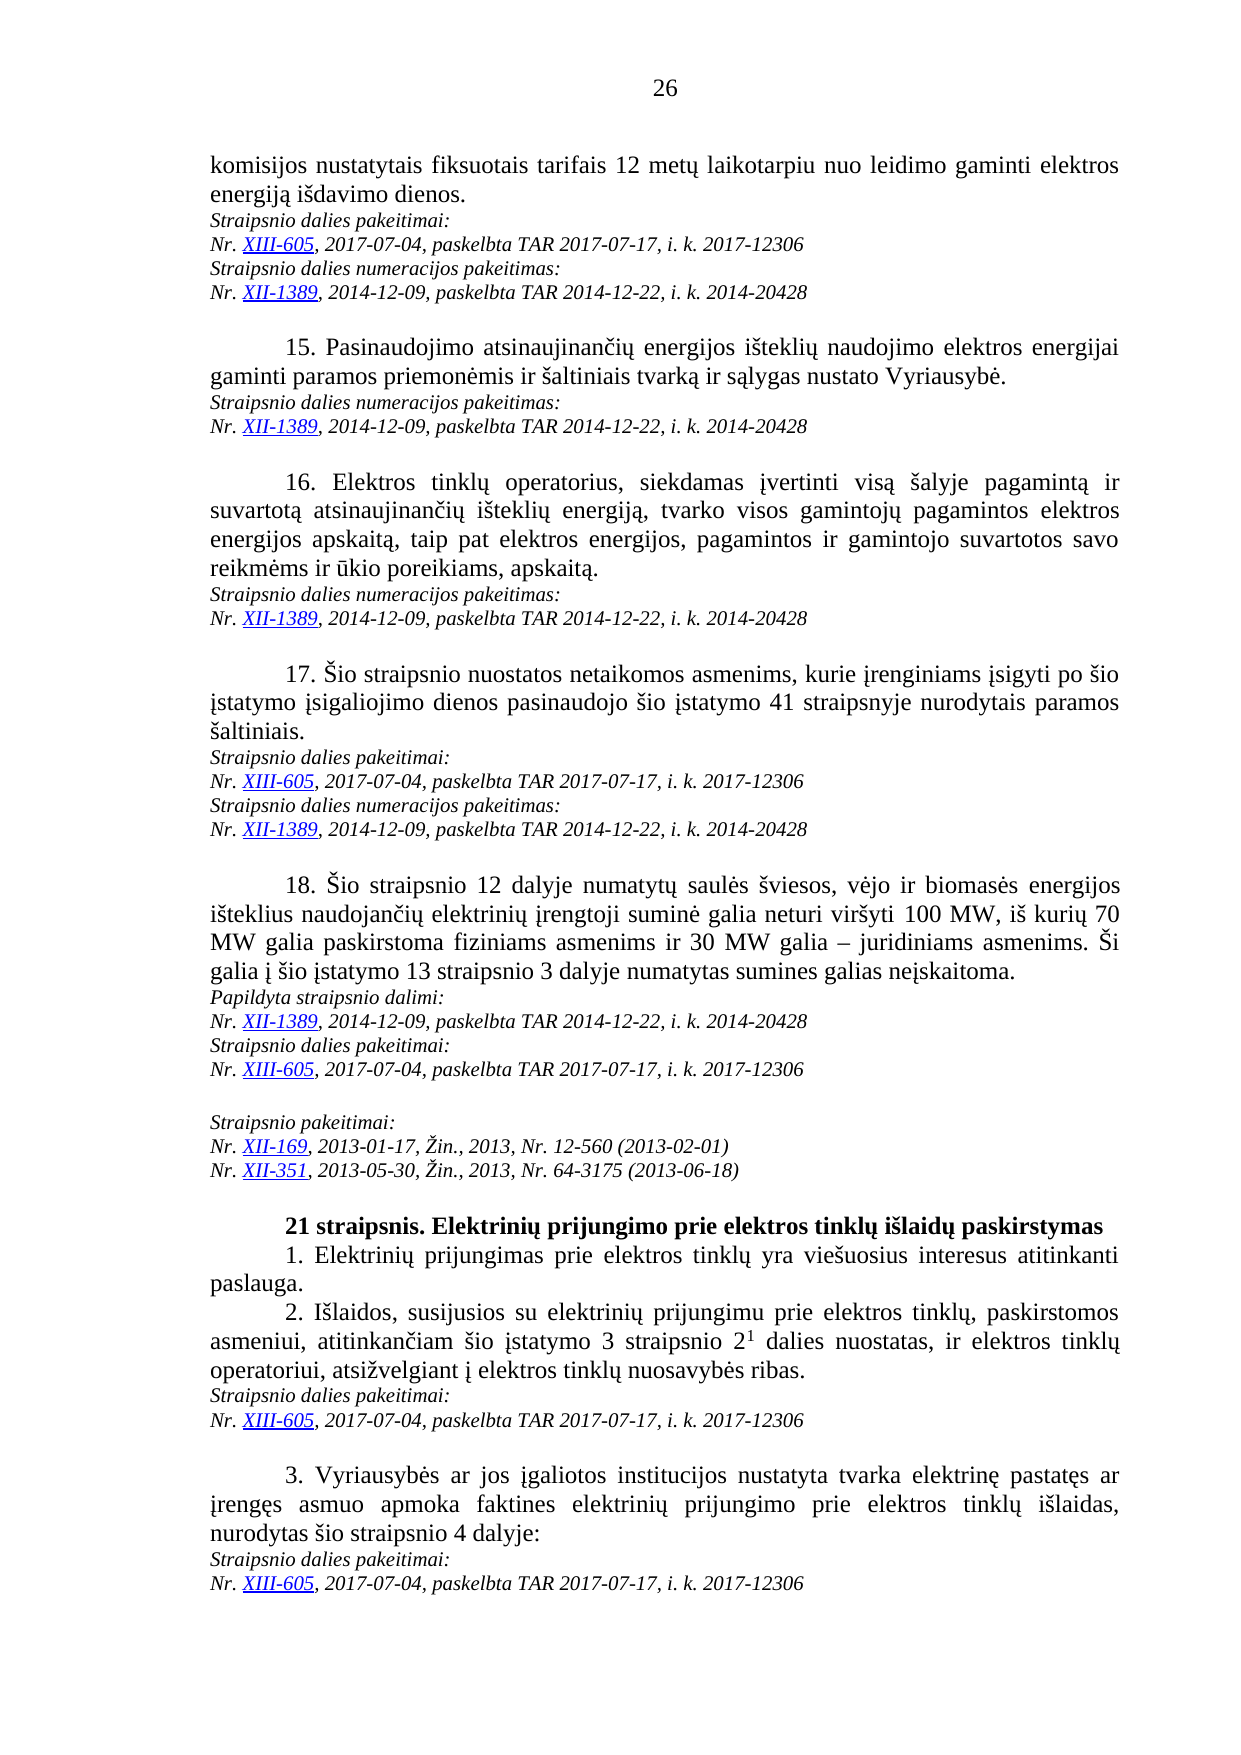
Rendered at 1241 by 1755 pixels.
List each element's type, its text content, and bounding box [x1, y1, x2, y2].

text Straipsnio pakeitimai: [210, 1110, 1120, 1134]
text Straipsnio dalies numeracijos pakeitimas: [210, 256, 1120, 280]
text Nr. XIII-605, 2017-07-04, paskelbta TAR 2017-07-17, i. k. 2017-12306 [210, 232, 1120, 256]
text Straipsnio dalies pakeitimai: [210, 1547, 1120, 1571]
text 2. Išlaidos, susijusios su elektrinių prijungimu prie elektros tinklų, paskirstomos asmeniui, atitinkančiam šio įstatymo 3 straipsnio 21 dalies nuostatas, ir elektros tinklų operatoriui, atsižvelgiant į elektros tinklų nuosavybės ribas. [210, 1297, 1120, 1383]
text Straipsnio dalies numeracijos pakeitimas: [210, 390, 1120, 414]
text Nr. XIII-605, 2017-07-04, paskelbta TAR 2017-07-17, i. k. 2017-12306 [210, 1571, 1120, 1595]
text Nr. XIII-605, 2017-07-04, paskelbta TAR 2017-07-17, i. k. 2017-12306 [210, 769, 1120, 793]
text Nr. XIII-605, 2017-07-04, paskelbta TAR 2017-07-17, i. k. 2017-12306 [210, 1057, 1120, 1081]
text 17. Šio straipsnio nuostatos netaikomos asmenims, kurie įrenginiams įsigyti po šio įstatymo įsigaliojimo dienos pasinaudojo šio įstatymo 41 straipsnyje nurodytais paramos šaltiniais. [210, 659, 1120, 745]
text Nr. XII-1389, 2014-12-09, paskelbta TAR 2014-12-22, i. k. 2014-20428 [210, 606, 1120, 630]
text Nr. XII-1389, 2014-12-09, paskelbta TAR 2014-12-22, i. k. 2014-20428 [210, 280, 1120, 304]
text Papildyta straipsnio dalimi: [210, 985, 1120, 1009]
text Straipsnio dalies numeracijos pakeitimas: [210, 582, 1120, 606]
text Straipsnio dalies numeracijos pakeitimas: [210, 793, 1120, 817]
text 16. Elektros tinklų operatorius, siekdamas įvertinti visą šalyje pagamintą ir suvartotą atsinaujinančių išteklių energiją, tvarko visos gamintojų pagamintos elektros energijos apskaitą, taip pat elektros energijos, pagamintos ir gamintojo suvartotos savo reikmėms ir ūkio poreikiams, apskaitą. [210, 467, 1120, 582]
text Nr. XII-1389, 2014-12-09, paskelbta TAR 2014-12-22, i. k. 2014-20428 [210, 817, 1120, 841]
text Nr. XII-1389, 2014-12-09, paskelbta TAR 2014-12-22, i. k. 2014-20428 [210, 1009, 1120, 1033]
text 3. Vyriausybės ar jos įgaliotos institucijos nustatyta tvarka elektrinę pastatęs ar įrengęs asmuo apmoka faktines elektrinių prijungimo prie elektros tinklų išlaidas, nurodytas šio straipsnio 4 dalyje: [210, 1460, 1120, 1547]
text komisijos nustatytais fiksuotais tarifais 12 metų laikotarpiu nuo leidimo gaminti elektros energiją išdavimo dienos. [210, 150, 1120, 207]
text 21 straipsnis. Elektrinių prijungimo prie elektros tinklų išlaidų paskirstymas [210, 1211, 1120, 1240]
text Nr. XII-351, 2013-05-30, Žin., 2013, Nr. 64-3175 (2013-06-18) [210, 1158, 1120, 1182]
text 1. Elektrinių prijungimas prie elektros tinklų yra viešuosius interesus atitinkanti paslauga. [210, 1240, 1120, 1297]
text Straipsnio dalies pakeitimai: [210, 207, 1120, 232]
text Nr. XII-1389, 2014-12-09, paskelbta TAR 2014-12-22, i. k. 2014-20428 [210, 414, 1120, 438]
text 18. Šio straipsnio 12 dalyje numatytų saulės šviesos, vėjo ir biomasės energijos išteklius naudojančių elektrinių įrengtoji suminė galia neturi viršyti 100 MW, iš kurių 70 MW galia paskirstoma fiziniams asmenims ir 30 MW galia – juridiniams asmenims. Ši galia į šio įstatymo 13 straipsnio 3 dalyje numatytas sumines galias neįskaitoma. [210, 870, 1120, 985]
text Straipsnio dalies pakeitimai: [210, 1033, 1120, 1057]
text Nr. XII-169, 2013-01-17, Žin., 2013, Nr. 12-560 (2013-02-01) [210, 1134, 1120, 1158]
text Straipsnio dalies pakeitimai: [210, 745, 1120, 769]
text 15. Pasinaudojimo atsinaujinančių energijos išteklių naudojimo elektros energijai gaminti paramos priemonėmis ir šaltiniais tvarką ir sąlygas nustato Vyriausybė. [210, 332, 1120, 390]
text Straipsnio dalies pakeitimai: [210, 1383, 1120, 1407]
text Nr. XIII-605, 2017-07-04, paskelbta TAR 2017-07-17, i. k. 2017-12306 [210, 1407, 1120, 1432]
